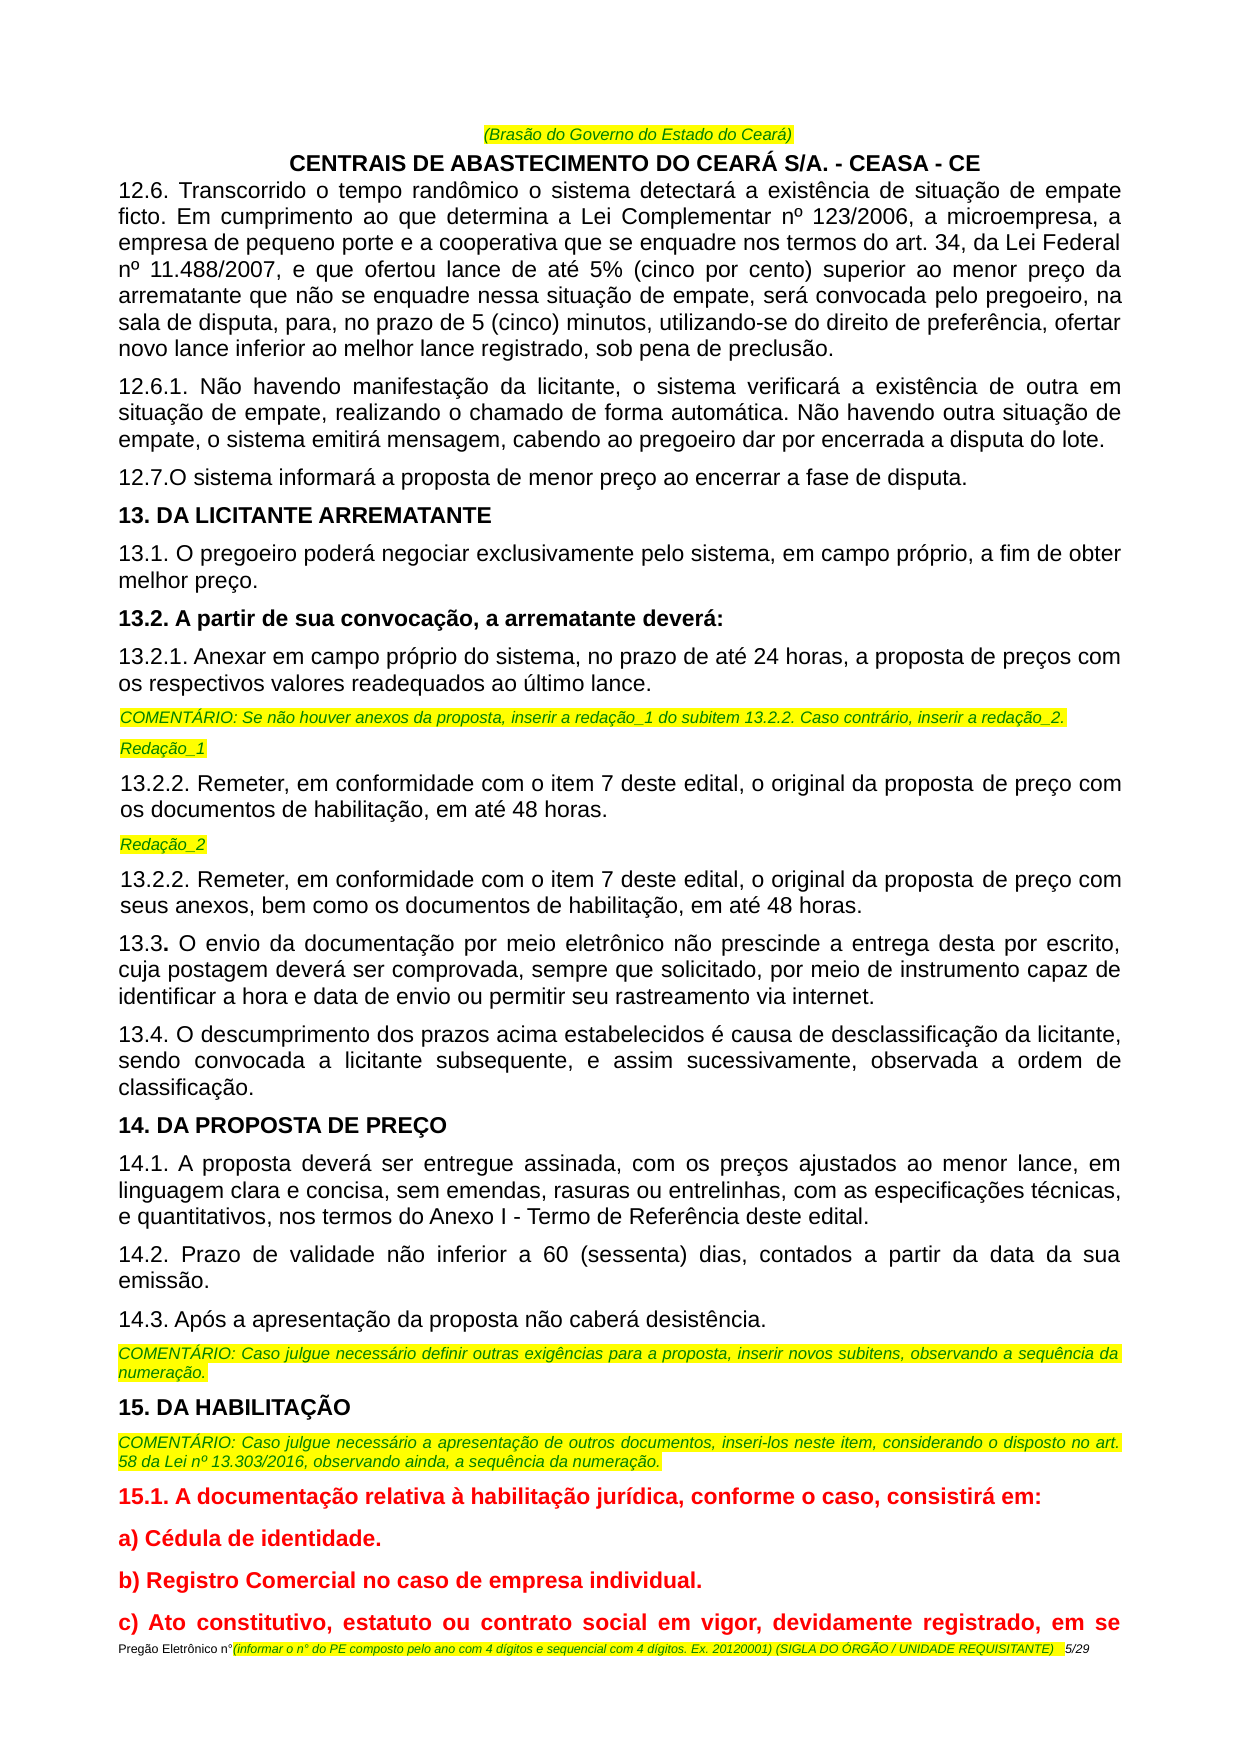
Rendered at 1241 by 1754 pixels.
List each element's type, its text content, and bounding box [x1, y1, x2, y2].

text b) Registro Comercial no caso de empresa individual. [118, 1567, 1122, 1593]
text 13.2.2. Remeter, em conformidade com o item 7 deste edital, o original da proposta de preço com seus anexos, bem como os documentos de habilitação, em até 48 horas. [120, 866, 1122, 918]
text 12.7.O sistema informará a proposta de menor preço ao encerrar a fase de disputa. [118, 464, 1122, 490]
text 13.4. O descumprimento dos prazos acima estabelecidos é causa de desclassificação da licitante, sendo convocada a licitante subsequente, e assim sucessivamente, observada a ordem de classificação. [118, 1021, 1122, 1100]
text 13.2. A partir de sua convocação, a arrematante deverá: [118, 605, 1122, 631]
text COMENTÁRIO: Caso julgue necessário a apresentação de outros documentos, inseri-los neste item, considerando o disposto no art. 58 da Lei nº 13.303/2016, observando ainda, a sequência da numeração. [118, 1432, 1122, 1471]
text 13.3. O envio da documentação por meio eletrônico não prescinde a entrega desta por escrito, cuja postagem deverá ser comprovada, sempre que solicitado, por meio de instrumento capaz de identificar a hora e data de envio ou permitir seu rastreamento via internet. [118, 930, 1122, 1009]
text 14.3. Após a apresentação da proposta não caberá desistência. [118, 1306, 1122, 1332]
text COMENTÁRIO: Se não houver anexos da proposta, inserir a redação_1 do subitem 13.2.2. Caso contrário, inserir a redação_2. [120, 708, 1122, 727]
text 13. DA LICITANTE ARREMATANTE [118, 502, 1122, 528]
text 15.1. A documentação relativa à habilitação jurídica, conforme o caso, consistirá em: [118, 1483, 1122, 1509]
text 12.6. Transcorrido o tempo randômico o sistema detectará a existência de situação de empate ficto. Em cumprimento ao que determina a Lei Complementar nº 123/2006, a microempresa, a empresa de pequeno porte e a cooperativa que se enquadre nos termos do art. 34, da Lei Federal nº 11.488/2007, e que ofertou lance de até 5% (cinco por cento) superior ao menor preço da arrematante que não se enquadre nessa situação de empate, será convocada pelo pregoeiro, na sala de disputa, para, no prazo de 5 (cinco) minutos, utilizando-se do direito de preferência, ofertar novo lance inferior ao melhor lance registrado, sob pena de preclusão. [118, 177, 1122, 361]
text 14.1. A proposta deverá ser entregue assinada, com os preços ajustados ao menor lance, em linguagem clara e concisa, sem emendas, rasuras ou entrelinhas, com as especificações técnicas, e quantitativos, nos termos do Anexo I - Termo de Referência deste edital. [118, 1150, 1122, 1229]
text COMENTÁRIO: Caso julgue necessário definir outras exigências para a proposta, inserir novos subitens, observando a sequência da numeração. [118, 1344, 1122, 1382]
text 13.2.1. Anexar em campo próprio do sistema, no prazo de até 24 horas, a proposta de preços com os respectivos valores readequados ao último lance. [118, 643, 1122, 696]
text Redação_2 [120, 834, 1122, 854]
text 15. DA HABILITAÇÃO [118, 1394, 1122, 1421]
text 14.2. Prazo de validade não inferior a 60 (sessenta) dias, contados a partir da data da sua emissão. [118, 1241, 1122, 1294]
text a) Cédula de identidade. [118, 1525, 1122, 1551]
text c) Ato constitutivo, estatuto ou contrato social em vigor, devidamente registrado, em se [118, 1609, 1122, 1635]
text Redação_1 [120, 739, 1122, 758]
text 13.1. O pregoeiro poderá negociar exclusivamente pelo sistema, em campo próprio, a fim de obter melhor preço. [118, 540, 1122, 593]
text 13.2.2. Remeter, em conformidade com o item 7 deste edital, o original da proposta de preço com os documentos de habilitação, em até 48 horas. [120, 770, 1122, 823]
text 14. DA PROPOSTA DE PREÇO [118, 1112, 1122, 1138]
text 12.6.1. Não havendo manifestação da licitante, o sistema verificará a existência de outra em situação de empate, realizando o chamado de forma automática. Não havendo outra situação de empate, o sistema emitirá mensagem, cabendo ao pregoeiro dar por encerrada a disputa do lote. [118, 373, 1122, 452]
